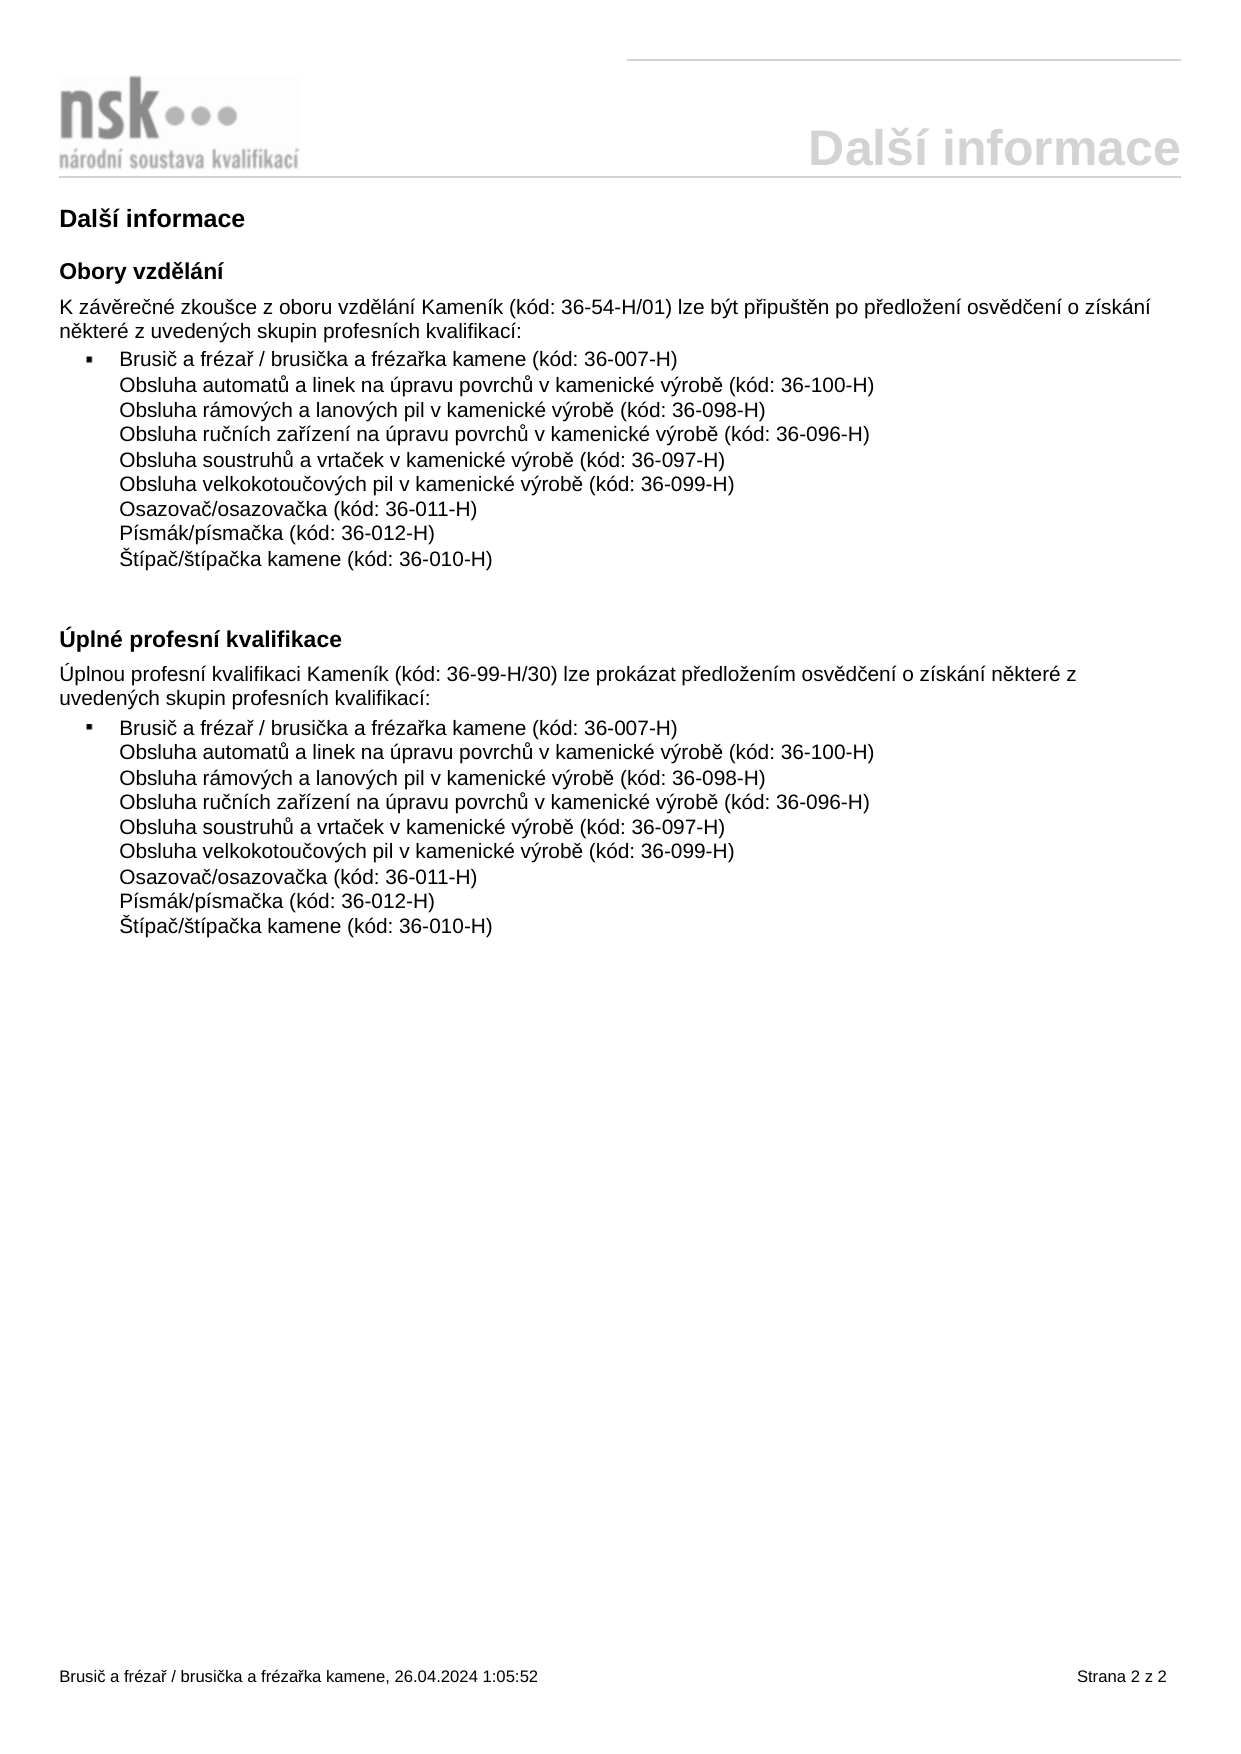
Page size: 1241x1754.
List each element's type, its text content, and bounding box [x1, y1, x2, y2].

table_cell Obsluha velkokotoučových pil v kamenické výrobě (kód: 36-099-H) [119, 839, 1181, 864]
table_cell [627, 940, 861, 971]
table_cell [627, 604, 861, 616]
table_cell [619, 571, 627, 603]
table_cell [119, 940, 482, 971]
table_cell Strana 2 z 2 [861, 1658, 1167, 1694]
table_cell [59, 839, 119, 864]
table_cell Štípač/štípačka kamene (kód: 36-010-H) [119, 547, 1181, 571]
table_cell [59, 940, 119, 971]
table_cell [1167, 571, 1181, 603]
table_cell [861, 710, 1167, 716]
table_cell Brusič a frézař / brusička a frézařka kamene (kód: 36-007-H) [119, 716, 1181, 740]
table_cell [482, 971, 619, 1271]
table_cell [619, 1271, 627, 1464]
table_cell Obory vzdělání [59, 248, 1181, 295]
table_cell Obsluha soustruhů a vrtaček v kamenické výrobě (kód: 36-097-H) [119, 815, 1181, 839]
table_cell [861, 1271, 1167, 1464]
picture [59, 347, 119, 372]
table_cell [482, 194, 619, 200]
table_cell [59, 766, 119, 789]
table_cell [482, 171, 619, 176]
table_cell [1167, 1658, 1181, 1694]
table_cell [619, 170, 627, 176]
table_cell [1167, 604, 1181, 616]
table_cell [627, 971, 861, 1271]
table_cell Obsluha soustruhů a vrtaček v kamenické výrobě (kód: 36-097-H) [119, 448, 1181, 472]
table_cell [861, 604, 1167, 616]
table_cell Úplnou profesní kvalifikaci Kameník (kód: 36-99-H/30) lze prokázat předložením osvědčení o získání některé z uvedených skupin profesních kvalifikací: [59, 662, 1181, 710]
table_cell [119, 236, 482, 248]
table_cell Obsluha velkokotoučových pil v kamenické výrobě (kód: 36-099-H) [119, 472, 1181, 497]
table_cell [619, 940, 627, 971]
table_cell Obsluha automatů a linek na úpravu povrchů v kamenické výrobě (kód: 36-100-H) [119, 373, 1181, 398]
table_cell Štípač/štípačka kamene (kód: 36-010-H) [119, 914, 1181, 939]
table_cell [59, 422, 119, 448]
table_cell K závěrečné zkoušce z oboru vzdělání Kameník (kód: 36-54-H/01) lze být připuštěn po předložení osvědčení o získání některé z uvedených skupin profesních kvalifikací: [59, 295, 1181, 343]
table_cell [1167, 971, 1181, 1271]
table_cell [627, 710, 861, 716]
table_cell Úplné profesní kvalifikace [59, 616, 1181, 662]
table_cell [59, 194, 119, 200]
table_cell Další informace [59, 200, 1181, 236]
table_cell [482, 236, 619, 248]
table_cell [119, 171, 482, 176]
table_cell [59, 865, 119, 888]
table_cell [861, 971, 1167, 1271]
table_cell [619, 971, 627, 1271]
table_cell [619, 604, 627, 616]
picture [59, 716, 119, 739]
table_cell [119, 1271, 482, 1464]
table_cell [482, 604, 619, 616]
table_cell Obsluha rámových a lanových pil v kamenické výrobě (kód: 36-098-H) [119, 398, 1181, 422]
table_cell [619, 194, 627, 200]
table_cell [59, 710, 119, 716]
table_cell [59, 398, 119, 422]
table_cell [59, 521, 119, 547]
table_cell Obsluha rámových a lanových pil v kamenické výrobě (kód: 36-098-H) [119, 766, 1181, 789]
table_cell [861, 236, 1167, 248]
table_cell [59, 547, 119, 571]
table_cell [619, 236, 627, 248]
table_cell [1167, 343, 1181, 347]
table_cell [619, 1465, 627, 1658]
table_cell [59, 914, 119, 939]
table_cell [627, 236, 861, 248]
table_cell [482, 1271, 619, 1464]
table_cell [119, 1465, 482, 1658]
table_cell [861, 343, 1167, 347]
table_cell [627, 194, 861, 200]
table_cell [482, 940, 619, 971]
table_cell [59, 1465, 119, 1658]
table_cell Brusič a frézař / brusička a frézařka kamene, 26.04.2024 1:05:52 [59, 1658, 861, 1694]
table_cell [619, 710, 627, 716]
table_cell [59, 971, 119, 1271]
table_cell [482, 571, 619, 603]
table_cell [482, 710, 619, 716]
table_cell Brusič a frézař / brusička a frézařka kamene (kód: 36-007-H) [119, 347, 1181, 373]
table_cell [59, 497, 119, 521]
table_cell [119, 571, 482, 603]
table_cell [861, 940, 1167, 971]
table_cell [861, 194, 1167, 200]
table_cell [59, 448, 119, 472]
table_cell [59, 343, 119, 347]
table_cell [59, 1271, 119, 1464]
table_cell [59, 236, 119, 248]
table_cell [1167, 1271, 1181, 1464]
picture [58, 59, 620, 171]
table_cell [119, 343, 482, 347]
table_cell [59, 373, 119, 398]
table_cell Osazovač/osazovačka (kód: 36-011-H) [119, 865, 1181, 888]
table_cell Písmák/písmačka (kód: 36-012-H) [119, 889, 1181, 914]
table_cell Písmák/písmačka (kód: 36-012-H) [119, 521, 1181, 547]
table_cell [119, 604, 482, 616]
table_cell [620, 59, 627, 170]
table_cell [59, 171, 119, 176]
table_cell Obsluha ručních zařízení na úpravu povrchů v kamenické výrobě (kód: 36-096-H) [119, 790, 1181, 815]
table_cell [861, 1465, 1167, 1658]
table_cell [59, 815, 119, 839]
table_cell [482, 343, 619, 347]
table_cell [59, 571, 119, 603]
table_cell Obsluha automatů a linek na úpravu povrchů v kamenické výrobě (kód: 36-100-H) [119, 740, 1181, 766]
table_cell [627, 1271, 861, 1464]
table_cell [59, 889, 119, 914]
table_cell [482, 1465, 619, 1658]
table_cell [59, 740, 119, 766]
table_cell [119, 710, 482, 716]
table_cell [59, 472, 119, 497]
table_cell [1167, 1465, 1181, 1658]
table_cell [119, 971, 482, 1271]
table_cell [861, 571, 1167, 603]
table_cell Osazovač/osazovačka (kód: 36-011-H) [119, 497, 1181, 521]
table_cell [59, 604, 119, 616]
table_cell [59, 178, 1181, 194]
table_cell [1167, 940, 1181, 971]
table_cell [1167, 236, 1181, 248]
table_cell [1167, 710, 1181, 716]
table_cell [119, 194, 482, 200]
table_cell [1167, 194, 1181, 200]
table_cell Obsluha ručních zařízení na úpravu povrchů v kamenické výrobě (kód: 36-096-H) [119, 422, 1181, 448]
table_cell [627, 571, 861, 603]
table_cell Další informace [627, 61, 1181, 176]
table_cell [627, 1465, 861, 1658]
table_cell [627, 343, 861, 347]
table_cell [59, 790, 119, 815]
